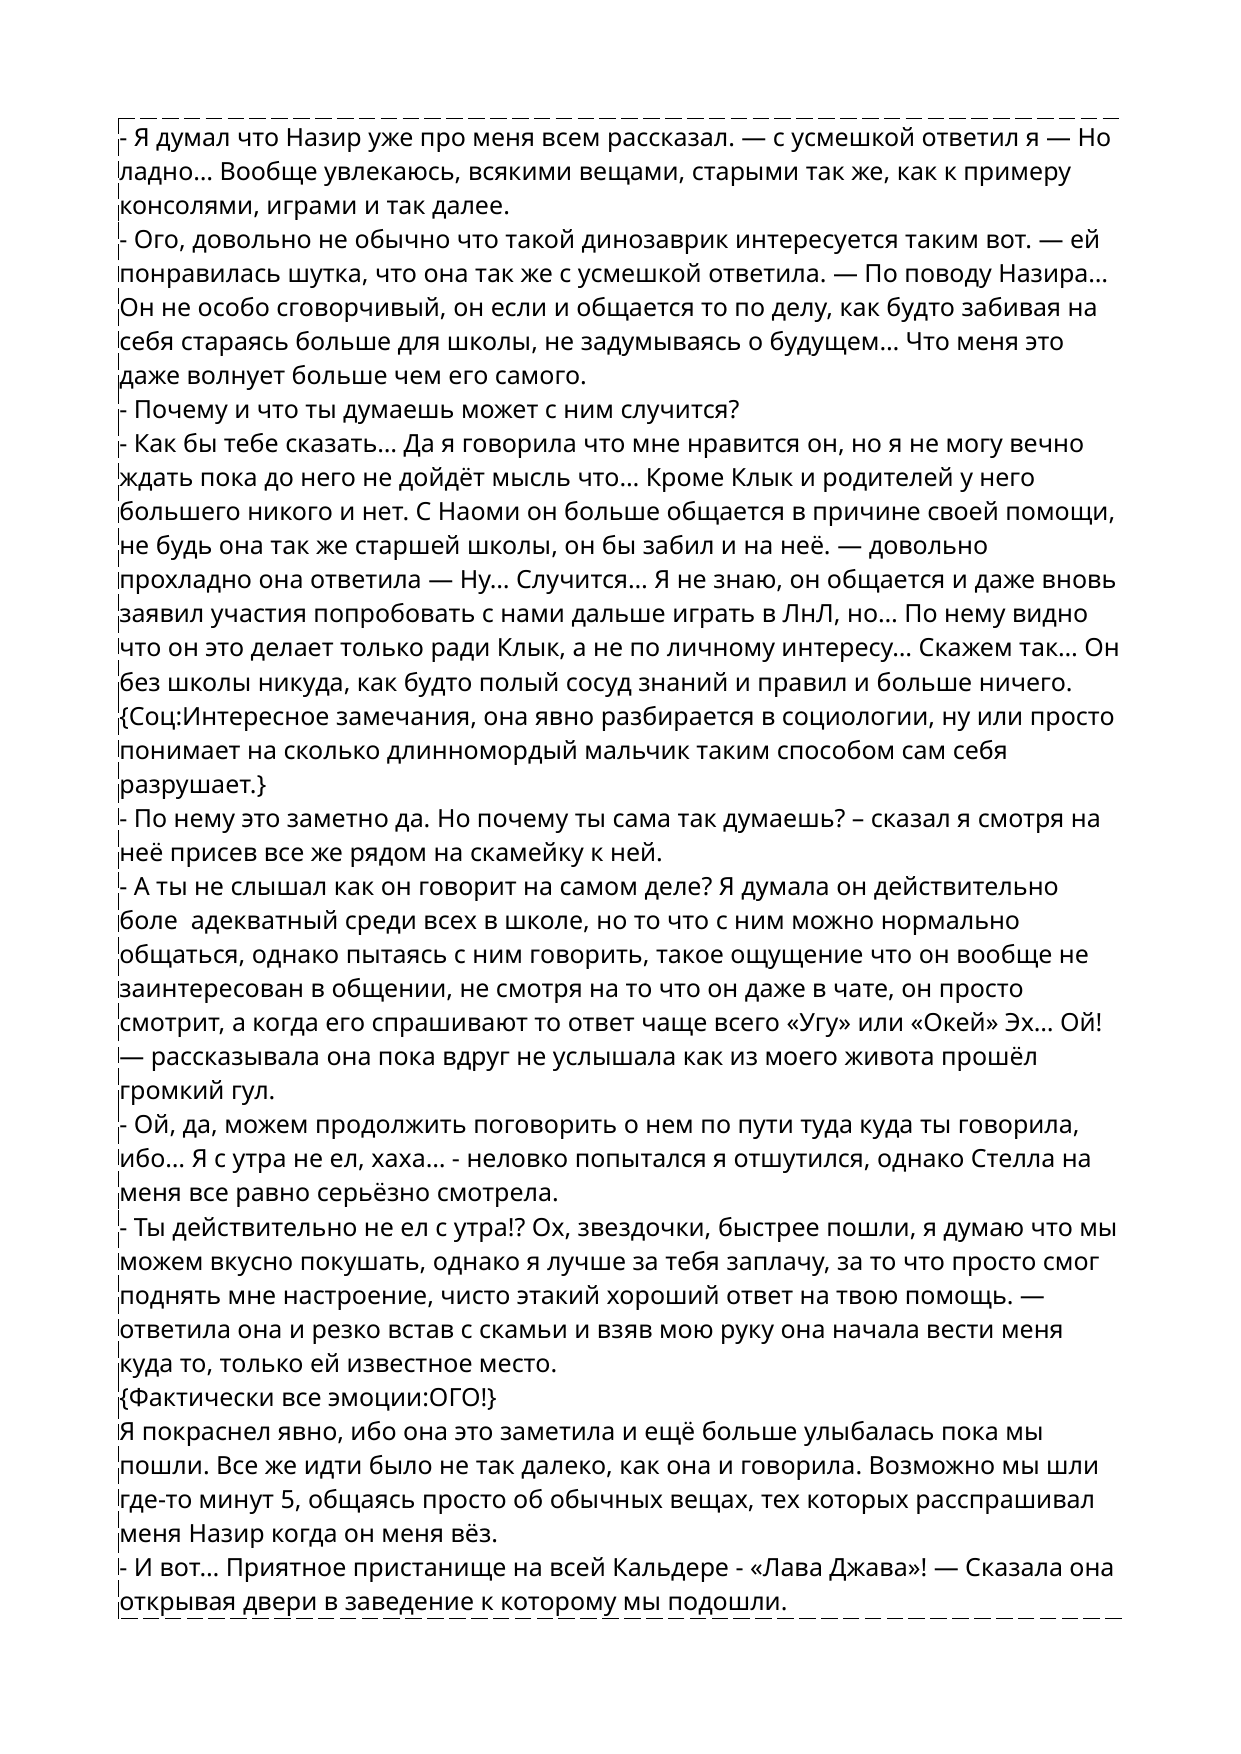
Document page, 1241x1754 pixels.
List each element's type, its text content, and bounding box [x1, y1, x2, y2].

text - И вот… Приятное пристанище на всей Кальдере - «Лава Джава»! — Сказала она открывая двери в заведение к которому мы подошли. [118, 1549, 1122, 1619]
text - Ты действительно не ел с утра!? Ох, звездочки, быстрее пошли, я думаю что мы можем вкусно покушать, однако я лучше за тебя заплачу, за то что просто смог поднять мне настроение, чисто этакий хороший ответ на твою помощь. — ответила она и резко встав с скамьи и взяв мою руку она начала вести меня куда то, только ей известное место. [118, 1208, 1122, 1378]
text - Ого, довольно не обычно что такой динозаврик интересуется таким вот. — ей понравилась шутка, что она так же с усмешкой ответила. — По поводу Назира… Он не особо сговорчивый, он если и общается то по делу, как будто забивая на себя стараясь больше для школы, не задумываясь о будущем… Что меня это даже волнует больше чем его самого. [118, 220, 1122, 391]
text - Как бы тебе сказать… Да я говорила что мне нравится он, но я не могу вечно ждать пока до него не дойдёт мысль что… Кроме Клык и родителей у него большего никого и нет. С Наоми он больше общается в причине своей помощи, не будь она так же старшей школы, он бы забил и на неё. — довольно прохладно она ответила — Ну… Случится… Я не знаю, он общается и даже вновь заявил участия попробовать с нами дальше играть в ЛнЛ, но… По нему видно что он это делает только ради Клык, а не по личному интересу… Скажем так… Он без школы никуда, как будто полый сосуд знаний и правил и больше ничего. [118, 425, 1122, 697]
text Я покраснел явно, ибо она это заметила и ещё больше улыбалась пока мы пошли. Все же идти было не так далеко, как она и говорила. Возможно мы шли где-то минут 5, общаясь просто об обычных вещах, тех которых расспрашивал меня Назир когда он меня вёз. [118, 1412, 1122, 1549]
text - По нему это заметно да. Но почему ты сама так думаешь? – сказал я смотря на неё присев все же рядом на скамейку к ней. [118, 799, 1122, 867]
text {Соц:Интересное замечания, она явно разбирается в социологии, ну или просто понимает на сколько длинномордый мальчик таким способом сам себя разрушает.} [118, 697, 1122, 799]
text - А ты не слышал как он говорит на самом деле? Я думала он действительно боле адекватный среди всех в школе, но то что с ним можно нормально общаться, однако пытаясь с ним говорить, такое ощущение что он вообще не заинтересован в общении, не смотря на то что он даже в чате, он просто смотрит, а когда его спрашивают то ответ чаще всего «Угу» или «Окей» Эх… Ой! — рассказывала она пока вдруг не услышала как из моего живота прошёл громкий гул. [118, 867, 1122, 1106]
text {Фактически все эмоции:ОГО!} [118, 1378, 1122, 1412]
text - Ой, да, можем продолжить поговорить о нем по пути туда куда ты говорила, ибо… Я с утра не ел, хаха… - неловко попытался я отшутился, однако Стелла на меня все равно серьёзно смотрела. [118, 1106, 1122, 1208]
text - Я думал что Назир уже про меня всем рассказал. — с усмешкой ответил я — Но ладно… Вообще увлекаюсь, всякими вещами, старыми так же, как к примеру консолями, играми и так далее. [118, 118, 1122, 220]
text - Почему и что ты думаешь может с ним случится? [118, 391, 1122, 425]
